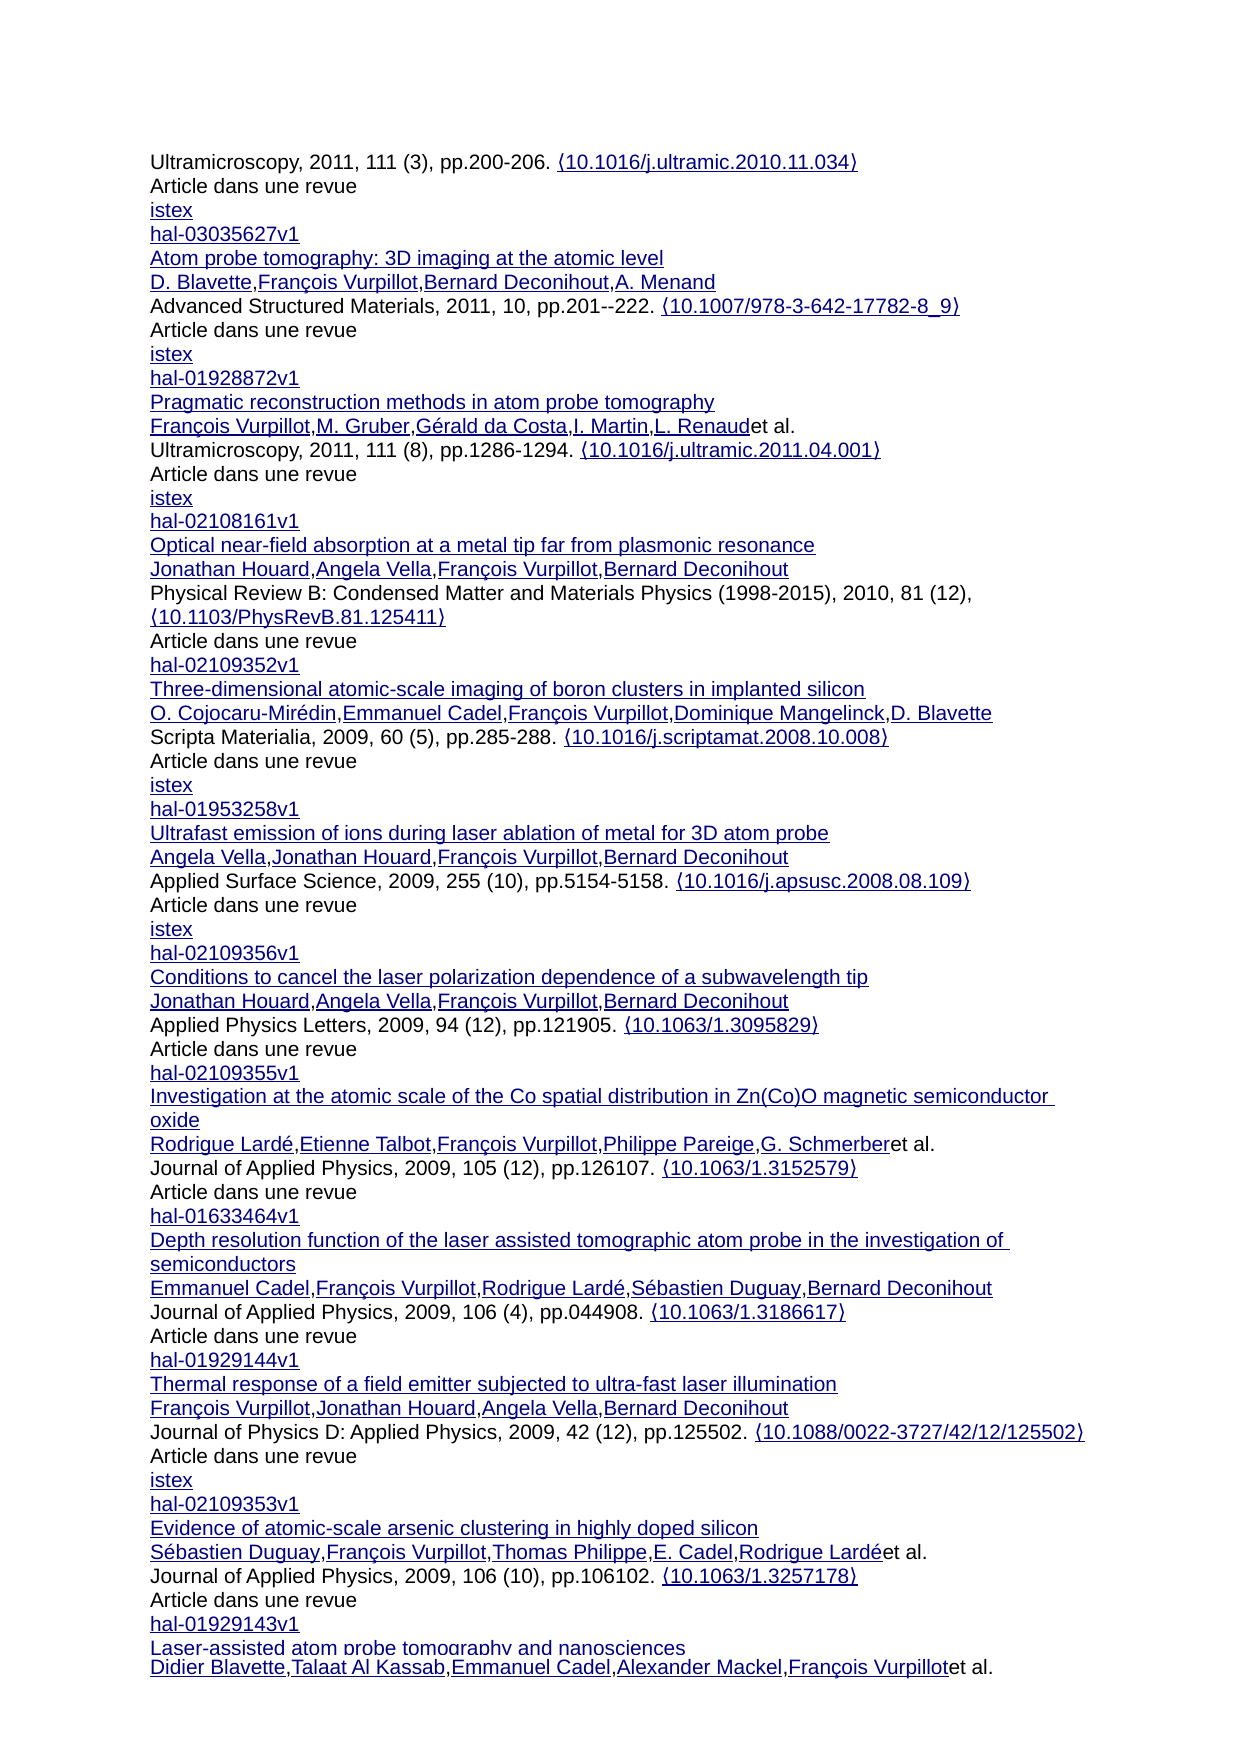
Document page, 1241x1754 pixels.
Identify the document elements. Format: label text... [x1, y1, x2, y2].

table_cell Thermal response of a field emitter subjected to ultra-fast laser illumination François Vurpillot,Jonathan Houard,Angela Vella,Bernard Deconihout Journal of Physics D: Applied Physics, 2009, 42 (12), pp.125502. ⟨10.1088/0022-3727/42/12/125502⟩ Article dans une revue istex hal-02109353v1 [150, 1372, 1090, 1516]
table_cell Atom probe tomography: 3D imaging at the atomic level D. Blavette,François Vurpillot,Bernard Deconihout,A. Menand Advanced Structured Materials, 2011, 10, pp.201--222. ⟨10.1007/978-3-642-17782-8_9⟩ Article dans une revue istex hal-01928872v1 [150, 246, 1090, 389]
table_cell Laser-assisted atom probe tomography and nanosciences Didier Blavette,Talaat Al Kassab,Emmanuel Cadel,Alexander Mackel,François Vurpillotet al. [150, 1635, 1090, 1679]
table_cell Ultramicroscopy, 2011, 111 (3), pp.200-206. ⟨10.1016/j.ultramic.2010.11.034⟩ Article dans une revue istex hal-03035627v1 [150, 150, 1090, 246]
table_cell Three-dimensional atomic-scale imaging of boron clusters in implanted silicon O. Cojocaru-Mirédin,Emmanuel Cadel,François Vurpillot,Dominique Mangelinck,D. Blavette Scripta Materialia, 2009, 60 (5), pp.285-288. ⟨10.1016/j.scriptamat.2008.10.008⟩ Article dans une revue istex hal-01953258v1 [150, 677, 1090, 821]
table_cell Ultrafast emission of ions during laser ablation of metal for 3D atom probe Angela Vella,Jonathan Houard,François Vurpillot,Bernard Deconihout Applied Surface Science, 2009, 255 (10), pp.5154-5158. ⟨10.1016/j.apsusc.2008.08.109⟩ Article dans une revue istex hal-02109356v1 [150, 821, 1090, 964]
table_cell Investigation at the atomic scale of the Co spatial distribution in Zn(Co)O magnetic semiconductor oxide Rodrigue Lardé,Etienne Talbot,François Vurpillot,Philippe Pareige,G. Schmerberet al. Journal of Applied Physics, 2009, 105 (12), pp.126107. ⟨10.1063/1.3152579⟩ Article dans une revue hal-01633464v1 [150, 1084, 1090, 1228]
table_cell Evidence of atomic-scale arsenic clustering in highly doped silicon Sébastien Duguay,François Vurpillot,Thomas Philippe,E. Cadel,Rodrigue Lardéet al. Journal of Applied Physics, 2009, 106 (10), pp.106102. ⟨10.1063/1.3257178⟩ Article dans une revue hal-01929143v1 [150, 1516, 1090, 1635]
table_cell Depth resolution function of the laser assisted tomographic atom probe in the investigation of semiconductors Emmanuel Cadel,François Vurpillot,Rodrigue Lardé,Sébastien Duguay,Bernard Deconihout Journal of Applied Physics, 2009, 106 (4), pp.044908. ⟨10.1063/1.3186617⟩ Article dans une revue hal-01929144v1 [150, 1228, 1090, 1372]
table_cell Optical near-field absorption at a metal tip far from plasmonic resonance Jonathan Houard,Angela Vella,François Vurpillot,Bernard Deconihout Physical Review B: Condensed Matter and Materials Physics (1998-2015), 2010, 81 (12), ⟨10.1103/PhysRevB.81.125411⟩ Article dans une revue hal-02109352v1 [150, 533, 1090, 677]
table_cell Pragmatic reconstruction methods in atom probe tomography François Vurpillot,M. Gruber,Gérald da Costa,I. Martin,L. Renaudet al. Ultramicroscopy, 2011, 111 (8), pp.1286-1294. ⟨10.1016/j.ultramic.2011.04.001⟩ Article dans une revue istex hal-02108161v1 [150, 390, 1090, 533]
table_cell Conditions to cancel the laser polarization dependence of a subwavelength tip Jonathan Houard,Angela Vella,François Vurpillot,Bernard Deconihout Applied Physics Letters, 2009, 94 (12), pp.121905. ⟨10.1063/1.3095829⟩ Article dans une revue hal-02109355v1 [150, 965, 1090, 1084]
